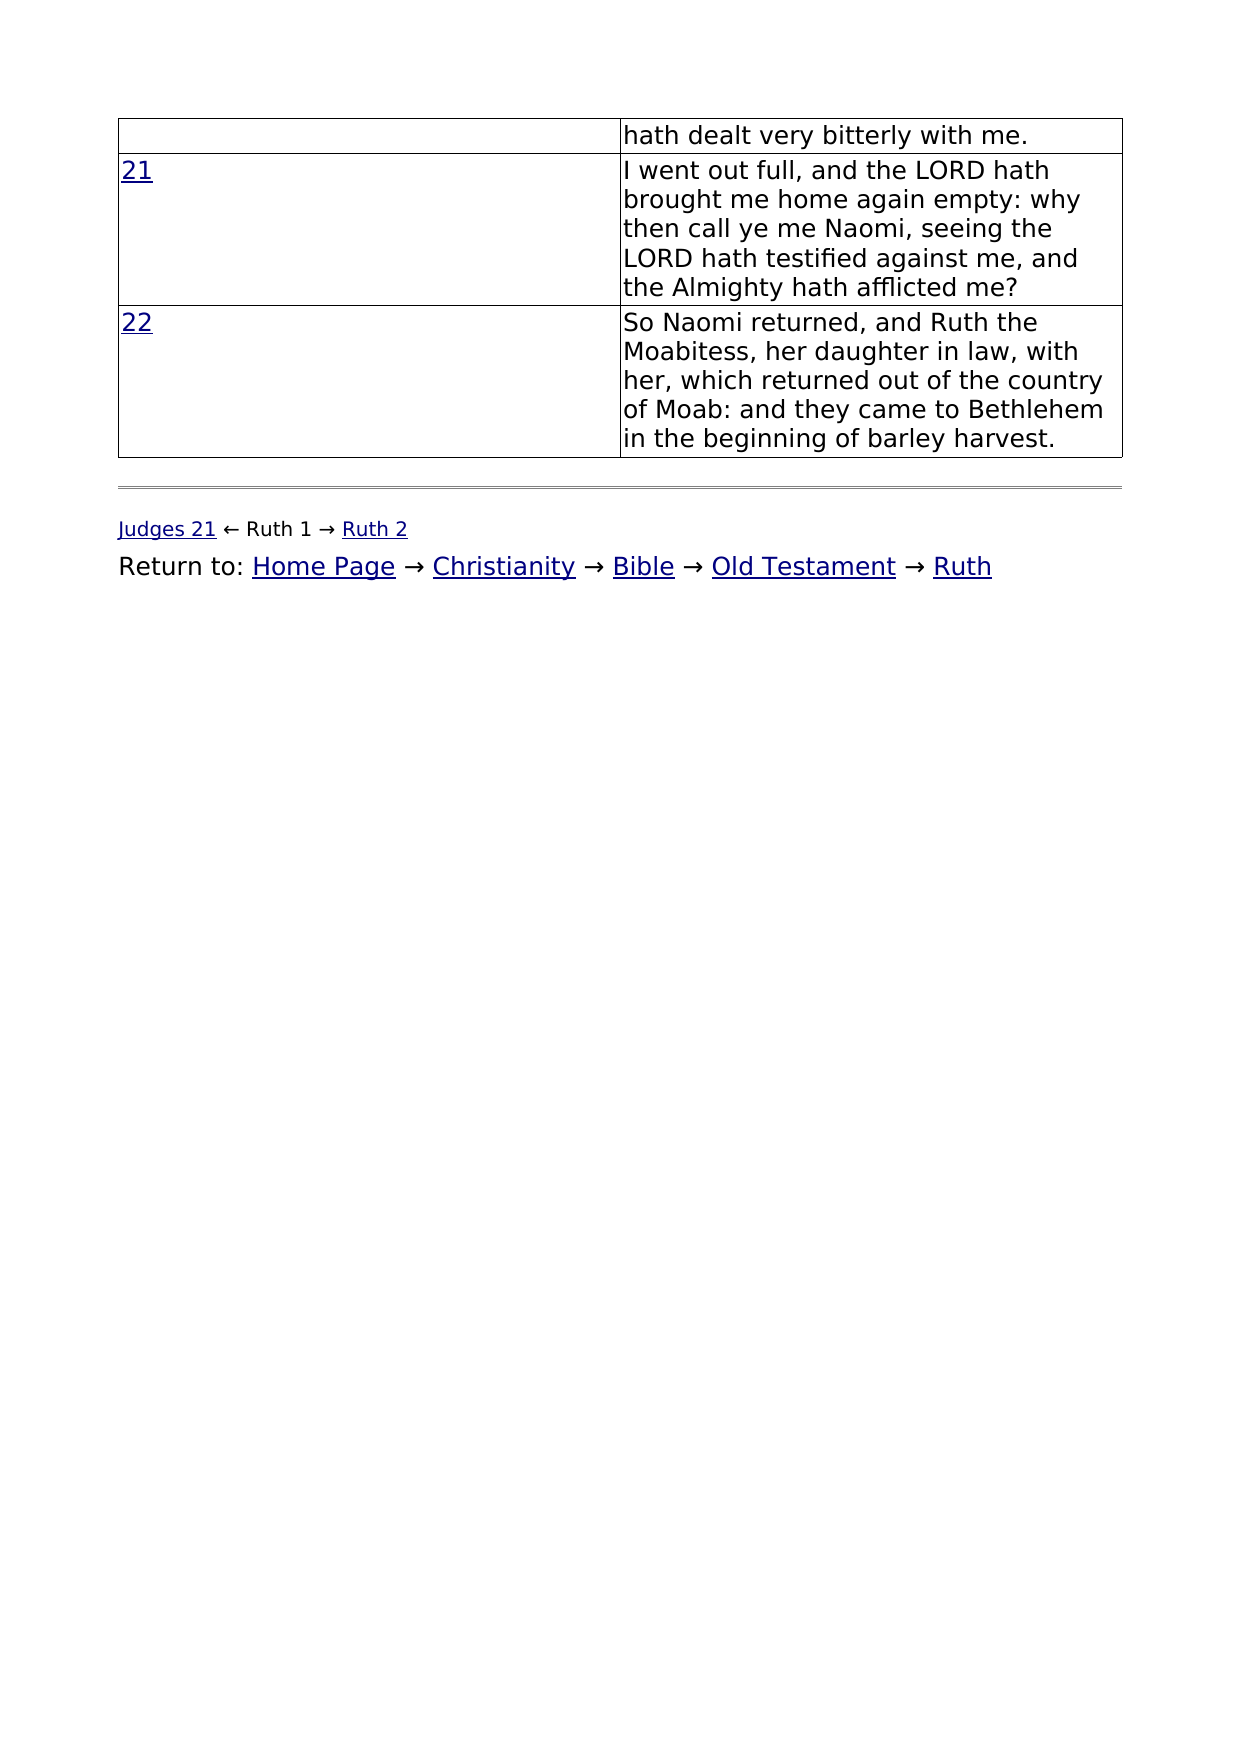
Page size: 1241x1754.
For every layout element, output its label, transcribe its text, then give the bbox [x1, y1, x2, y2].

text Return to: Home Page → Christianity → Bible → Old Testament → Ruth [118, 552, 1122, 581]
table_cell So Naomi returned, and Ruth the Moabitess, her daughter in law, with her, which returned out of the country of Moab: and they came to Bethlehem in the beginning of barley harvest. [621, 306, 1122, 457]
text Judges 21 ← Ruth 1 → Ruth 2 [118, 518, 1122, 552]
table_cell I went out full, and the LORD hath brought me home again empty: why then call ye me Naomi, seeing the LORD hath testified against me, and the Almighty hath afflicted me? [621, 154, 1122, 305]
table_cell [119, 119, 620, 153]
table_cell 22 [119, 306, 620, 457]
table_cell 21 [119, 154, 620, 305]
table_cell hath dealt very bitterly with me. [621, 119, 1122, 153]
